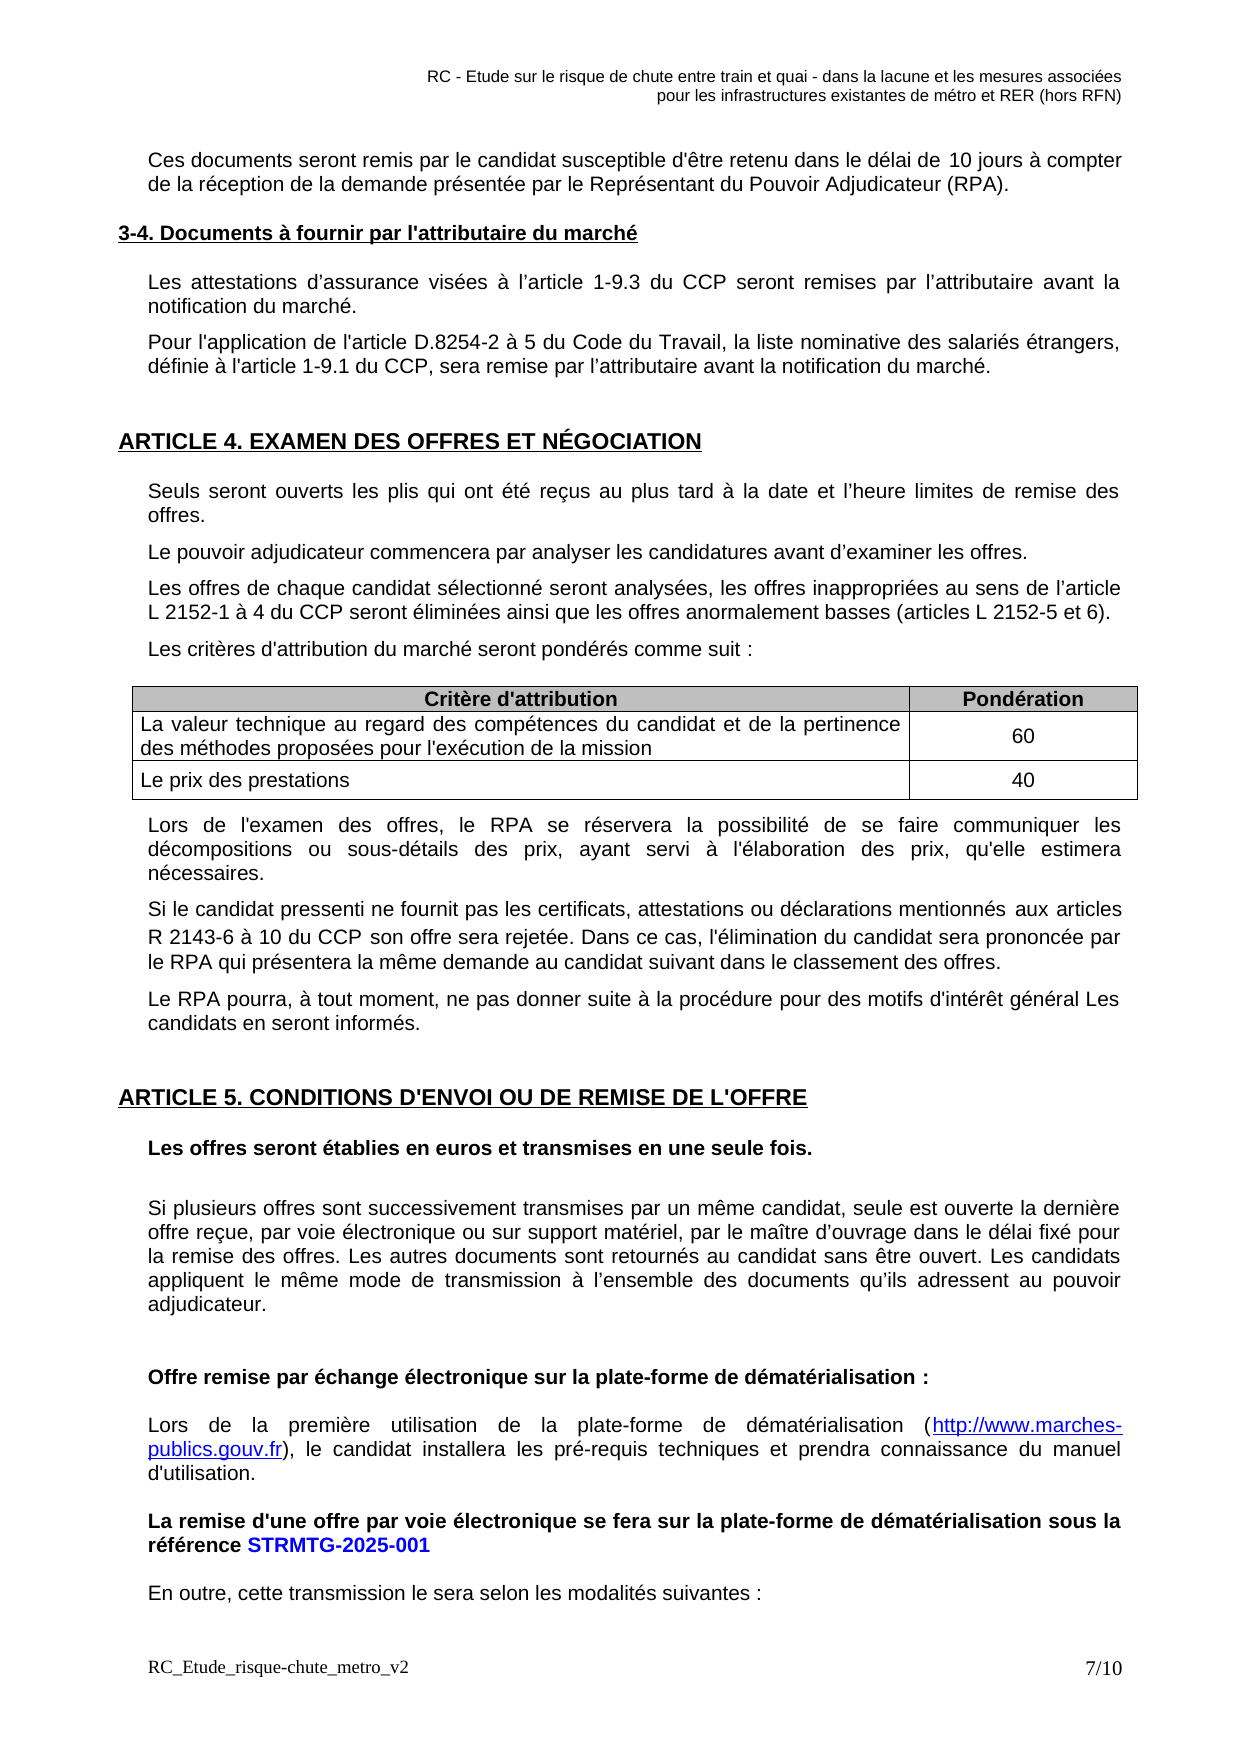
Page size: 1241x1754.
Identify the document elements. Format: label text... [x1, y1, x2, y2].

text Le RPA pourra, à tout moment, ne pas donner suite à la procédure pour des motifs d'intérêt général Les candidats en seront informés. [148, 986, 1122, 1034]
text Ces documents seront remis par le candidat susceptible d'être retenu dans le délai de 10 jours à compter de la réception de la demande présentée par le Représentant du Pouvoir Adjudicateur (RPA). [148, 148, 1122, 196]
table_cell Le prix des prestations [133, 761, 909, 799]
text En outre, cette transmission le sera selon les modalités suivantes : [148, 1580, 1122, 1604]
text Les critères d'attribution du marché seront pondérés comme suit : [148, 637, 1122, 661]
text Les offres seront établies en euros et transmises en une seule fois. [148, 1136, 1122, 1159]
text Si plusieurs offres sont successivement transmises par un même candidat, seule est ouverte la dernière offre reçue, par voie électronique ou sur support matériel, par le maître d’ouvrage dans le délai fixé pour la remise des offres. Les autres documents sont retournés au candidat sans être ouvert. Les candidats appliquent le même mode de transmission à l’ensemble des documents qu’ils adressent au pouvoir adjudicateur. [148, 1196, 1122, 1316]
text Lors de la première utilisation de la plate-forme de dématérialisation (http://www.marches-publics.gouv.fr), le candidat installera les pré-requis techniques et prendra connaissance du manuel d'utilisation. [148, 1413, 1122, 1484]
text Pour l'application de l'article D.8254-2 à 5 du Code du Travail, la liste nominative des salariés étrangers, définie à l'article 1-9.1 du CCP, sera remise par l’attributaire avant la notification du marché. [148, 330, 1122, 378]
table_header Critère d'attribution [133, 687, 909, 711]
table_cell 60 [910, 712, 1137, 759]
table_cell 40 [910, 761, 1137, 799]
text Seuls seront ouverts les plis qui ont été reçus au plus tard à la date et l’heure limites de remise des offres. [148, 479, 1122, 527]
table_cell La valeur technique au regard des compétences du candidat et de la pertinence des méthodes proposées pour l'exécution de la mission [133, 712, 909, 759]
text La remise d'une offre par voie électronique se fera sur la plate-forme de dématérialisation sous la référence STRMTG-2025-001 [148, 1508, 1122, 1556]
subtitle 3-4. Documents à fournir par l'attributaire du marché [118, 221, 1122, 244]
text Le pouvoir adjudicateur commencera par analyser les candidatures avant d’examiner les offres. [148, 540, 1122, 564]
subtitle ARTICLE 5. CONDITIONS D'ENVOI OU DE REMISE DE L'OFFRE [118, 1084, 1122, 1111]
text Les offres de chaque candidat sélectionné seront analysées, les offres inappropriées au sens de l’article L 2152-1 à 4 du CCP seront éliminées ainsi que les offres anormalement basses (articles L 2152-5 et 6). [148, 576, 1122, 624]
subtitle ARTICLE 4. EXAMEN DES OFFRES ET NÉGOCIATION [118, 428, 1122, 454]
text Si le candidat pressenti ne fournit pas les certificats, attestations ou déclarations mentionnés aux articles R 2143-6 à 10 du CCP son offre sera rejetée. Dans ce cas, l'élimination du candidat sera prononcée par le RPA qui présentera la même demande au candidat suivant dans le classement des offres. [148, 897, 1122, 974]
table_header Pondération [910, 687, 1137, 711]
text Les attestations d’assurance visées à l’article 1-9.3 du CCP seront remises par l’attributaire avant la notification du marché. [148, 269, 1122, 317]
